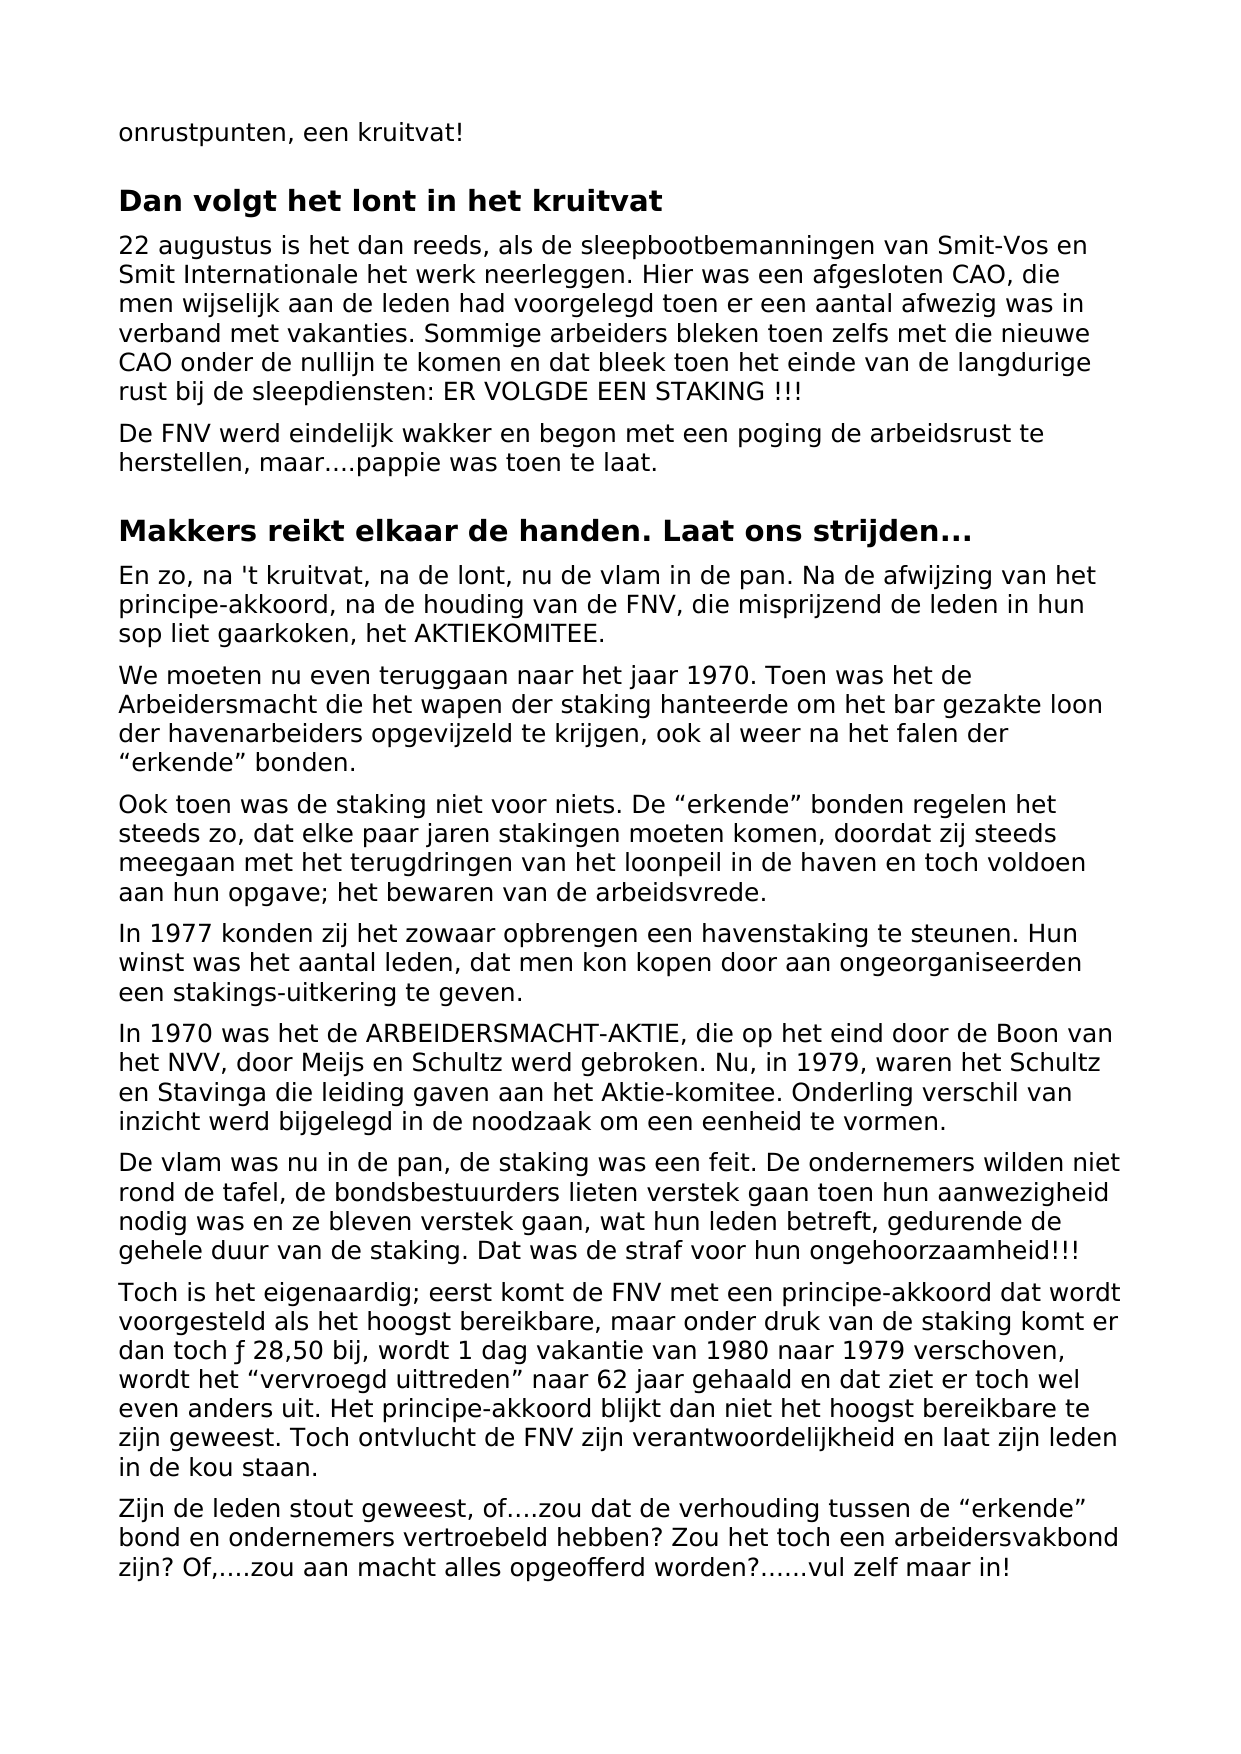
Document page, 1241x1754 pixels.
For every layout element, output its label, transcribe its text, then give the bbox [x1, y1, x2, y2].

text 22 augustus is het dan reeds, als de sleepbootbemanningen van Smit-Vos en Smit Internationale het werk neerleggen. Hier was een afgesloten CAO, die men wijselijk aan de leden had voorgelegd toen er een aantal afwezig was in verband met vakanties. Sommige arbeiders bleken toen zelfs met die nieuwe CAO onder de nullijn te komen en dat bleek toen het einde van de langdurige rust bij de sleepdiensten: ER VOLGDE EEN STAKING !!! [118, 231, 1122, 406]
subtitle Dan volgt het lont in het kruitvat [118, 185, 1122, 219]
text onrustpunten, een kruitvat! [118, 118, 1122, 147]
text Zijn de leden stout geweest, of....zou dat de verhouding tussen de “erkende” bond en ondernemers vertroebeld hebben? Zou het toch een arbeidersvakbond zijn? Of,....zou aan macht alles opgeofferd worden?......vul zelf maar in! [118, 1494, 1122, 1582]
text In 1970 was het de ARBEIDERSMACHT-AKTIE, die op het eind door de Boon van het NVV, door Meijs en Schultz werd gebroken. Nu, in 1979, waren het Schultz en Stavinga die leiding gaven aan het Aktie-komitee. Onderling verschil van inzicht werd bijgelegd in de noodzaak om een eenheid te vormen. [118, 1019, 1122, 1136]
text De FNV werd eindelijk wakker en begon met een poging de arbeidsrust te herstellen, maar....pappie was toen te laat. [118, 419, 1122, 477]
text Ook toen was de staking niet voor niets. De “erkende” bonden regelen het steeds zo, dat elke paar jaren stakingen moeten komen, doordat zij steeds meegaan met het terugdringen van het loonpeil in de haven en toch voldoen aan hun opgave; het bewaren van de arbeidsvrede. [118, 790, 1122, 907]
text In 1977 konden zij het zowaar opbrengen een havenstaking te steunen. Hun winst was het aantal leden, dat men kon kopen door aan ongeorganiseerden een stakings-uitkering te geven. [118, 919, 1122, 1007]
text We moeten nu even teruggaan naar het jaar 1970. Toen was het de Arbeidersmacht die het wapen der staking hanteerde om het bar gezakte loon der havenarbeiders opgevijzeld te krijgen, ook al weer na het falen der “erkende” bonden. [118, 661, 1122, 778]
text Toch is het eigenaardig; eerst komt de FNV met een principe-akkoord dat wordt voorgesteld als het hoogst bereikbare, maar onder druk van de staking komt er dan toch ƒ 28,50 bij, wordt 1 dag vakantie van 1980 naar 1979 verschoven, wordt het “vervroegd uittreden” naar 62 jaar gehaald en dat ziet er toch wel even anders uit. Het principe-akkoord blijkt dan niet het hoogst bereikbare te zijn geweest. Toch ontvlucht de FNV zijn verantwoordelijkheid en laat zijn leden in de kou staan. [118, 1278, 1122, 1482]
subtitle Makkers reikt elkaar de handen. Laat ons strijden... [118, 514, 1122, 548]
text En zo, na 't kruitvat, na de lont, nu de vlam in de pan. Na de afwijzing van het principe-akkoord, na de houding van de FNV, die misprijzend de leden in hun sop liet gaarkoken, het AKTIEKOMITEE. [118, 561, 1122, 648]
text De vlam was nu in de pan, de staking was een feit. De ondernemers wilden niet rond de tafel, de bondsbestuurders lieten verstek gaan toen hun aanwezigheid nodig was en ze bleven verstek gaan, wat hun leden betreft, gedurende de gehele duur van de staking. Dat was de straf voor hun ongehoorzaamheid!!! [118, 1148, 1122, 1265]
